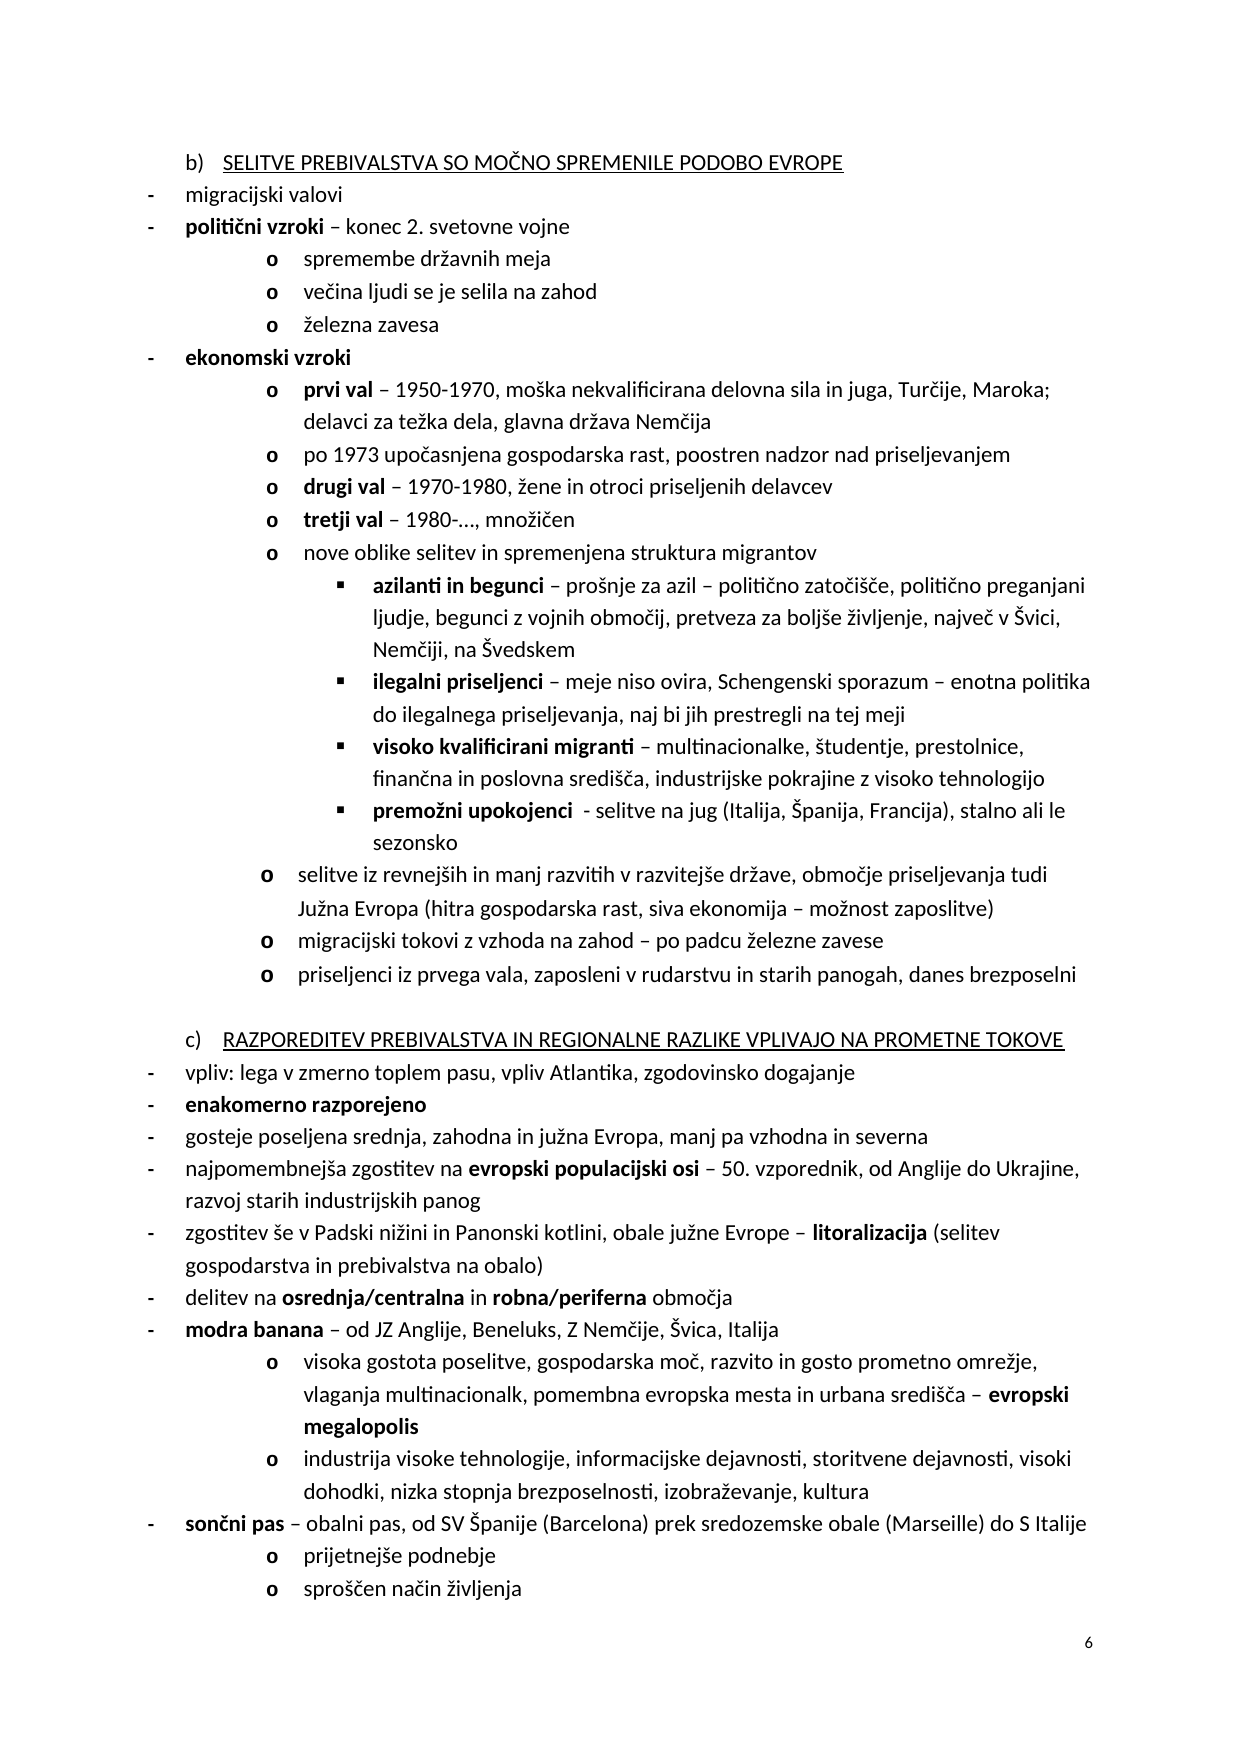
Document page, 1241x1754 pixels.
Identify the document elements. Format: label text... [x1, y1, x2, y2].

list ilegalni priseljenci – meje niso ovira, Schengenski sporazum – enotna politika do ilegalnega priseljevanja, naj bi jih prestregli na tej meji [335, 667, 1093, 728]
list RAZPOREDITEV PREBIVALSTVA IN REGIONALNE RAZLIKE VPLIVAJO NA PROMETNE TOKOVE [185, 1025, 1093, 1053]
list večina ljudi se je selila na zahod [266, 277, 1093, 306]
list prvi val – 1950-1970, moška nekvalificirana delovna sila in juga, Turčije, Maroka; delavci za težka dela, glavna država Nemčija [266, 375, 1093, 436]
list delitev na osrednja/centralna in robna/periferna območja [148, 1283, 1093, 1311]
list industrija visoke tehnologije, informacijske dejavnosti, storitvene dejavnosti, visoki dohodki, nizka stopnja brezposelnosti, izobraževanje, kultura [266, 1444, 1093, 1505]
list sončni pas – obalni pas, od SV Španije (Barcelona) prek sredozemske obale (Marseille) do S Italije [148, 1509, 1093, 1537]
list gosteje poseljena srednja, zahodna in južna Evropa, manj pa vzhodna in severna [148, 1122, 1093, 1150]
list zgostitev še v Padski nižini in Panonski kotlini, obale južne Evrope – litoralizacija (selitev gospodarstva in prebivalstva na obalo) [148, 1218, 1093, 1279]
list politični vzroki – konec 2. svetovne vojne [148, 212, 1093, 240]
list premožni upokojenci - selitve na jug (Italija, Španija, Francija), stalno ali le sezonsko [335, 796, 1093, 856]
list sproščen način življenja [266, 1574, 1093, 1603]
list vpliv: lega v zmerno toplem pasu, vpliv Atlantika, zgodovinsko dogajanje [148, 1058, 1093, 1086]
list železna zavesa [266, 310, 1093, 338]
list visoka gostota poselitve, gospodarska moč, razvito in gosto prometno omrežje, vlaganja multinacionalk, pomembna evropska mesta in urbana središča – evropski megalopolis [266, 1347, 1093, 1440]
list priseljenci iz prvega vala, zaposleni v rudarstvu in starih panogah, danes brezposelni [260, 960, 1093, 989]
list prijetnejše podnebje [266, 1541, 1093, 1570]
list nove oblike selitev in spremenjena struktura migrantov [266, 538, 1093, 567]
list po 1973 upočasnjena gospodarska rast, poostren nadzor nad priseljevanjem [266, 440, 1093, 468]
list tretji val – 1980-…, množičen [266, 505, 1093, 534]
list visoko kvalificirani migranti – multinacionalke, študentje, prestolnice, finančna in poslovna središča, industrijske pokrajine z visoko tehnologijo [335, 732, 1093, 792]
list enakomerno razporejeno [148, 1090, 1093, 1118]
list migracijski valovi [148, 180, 1093, 208]
list ekonomski vzroki [148, 343, 1093, 371]
list selitve iz revnejših in manj razvitih v razvitejše države, območje priseljevanja tudi Južna Evropa (hitra gospodarska rast, siva ekonomija – možnost zaposlitve) [260, 861, 1093, 922]
list azilanti in begunci – prošnje za azil – politično zatočišče, politično preganjani ljudje, begunci z vojnih območij, pretveza za boljše življenje, največ v Švici, Nemčiji, na Švedskem [335, 571, 1093, 663]
list drugi val – 1970-1980, žene in otroci priseljenih delavcev [266, 472, 1093, 501]
list SELITVE PREBIVALSTVA SO MOČNO SPREMENILE PODOBO EVROPE [185, 148, 1093, 176]
list spremembe državnih meja [266, 244, 1093, 273]
list modra banana – od JZ Anglije, Beneluks, Z Nemčije, Švica, Italija [148, 1315, 1093, 1343]
list migracijski tokovi z vzhoda na zahod – po padcu železne zavese [260, 926, 1093, 955]
list najpomembnejša zgostitev na evropski populacijski osi – 50. vzporednik, od Anglije do Ukrajine, razvoj starih industrijskih panog [148, 1154, 1093, 1214]
